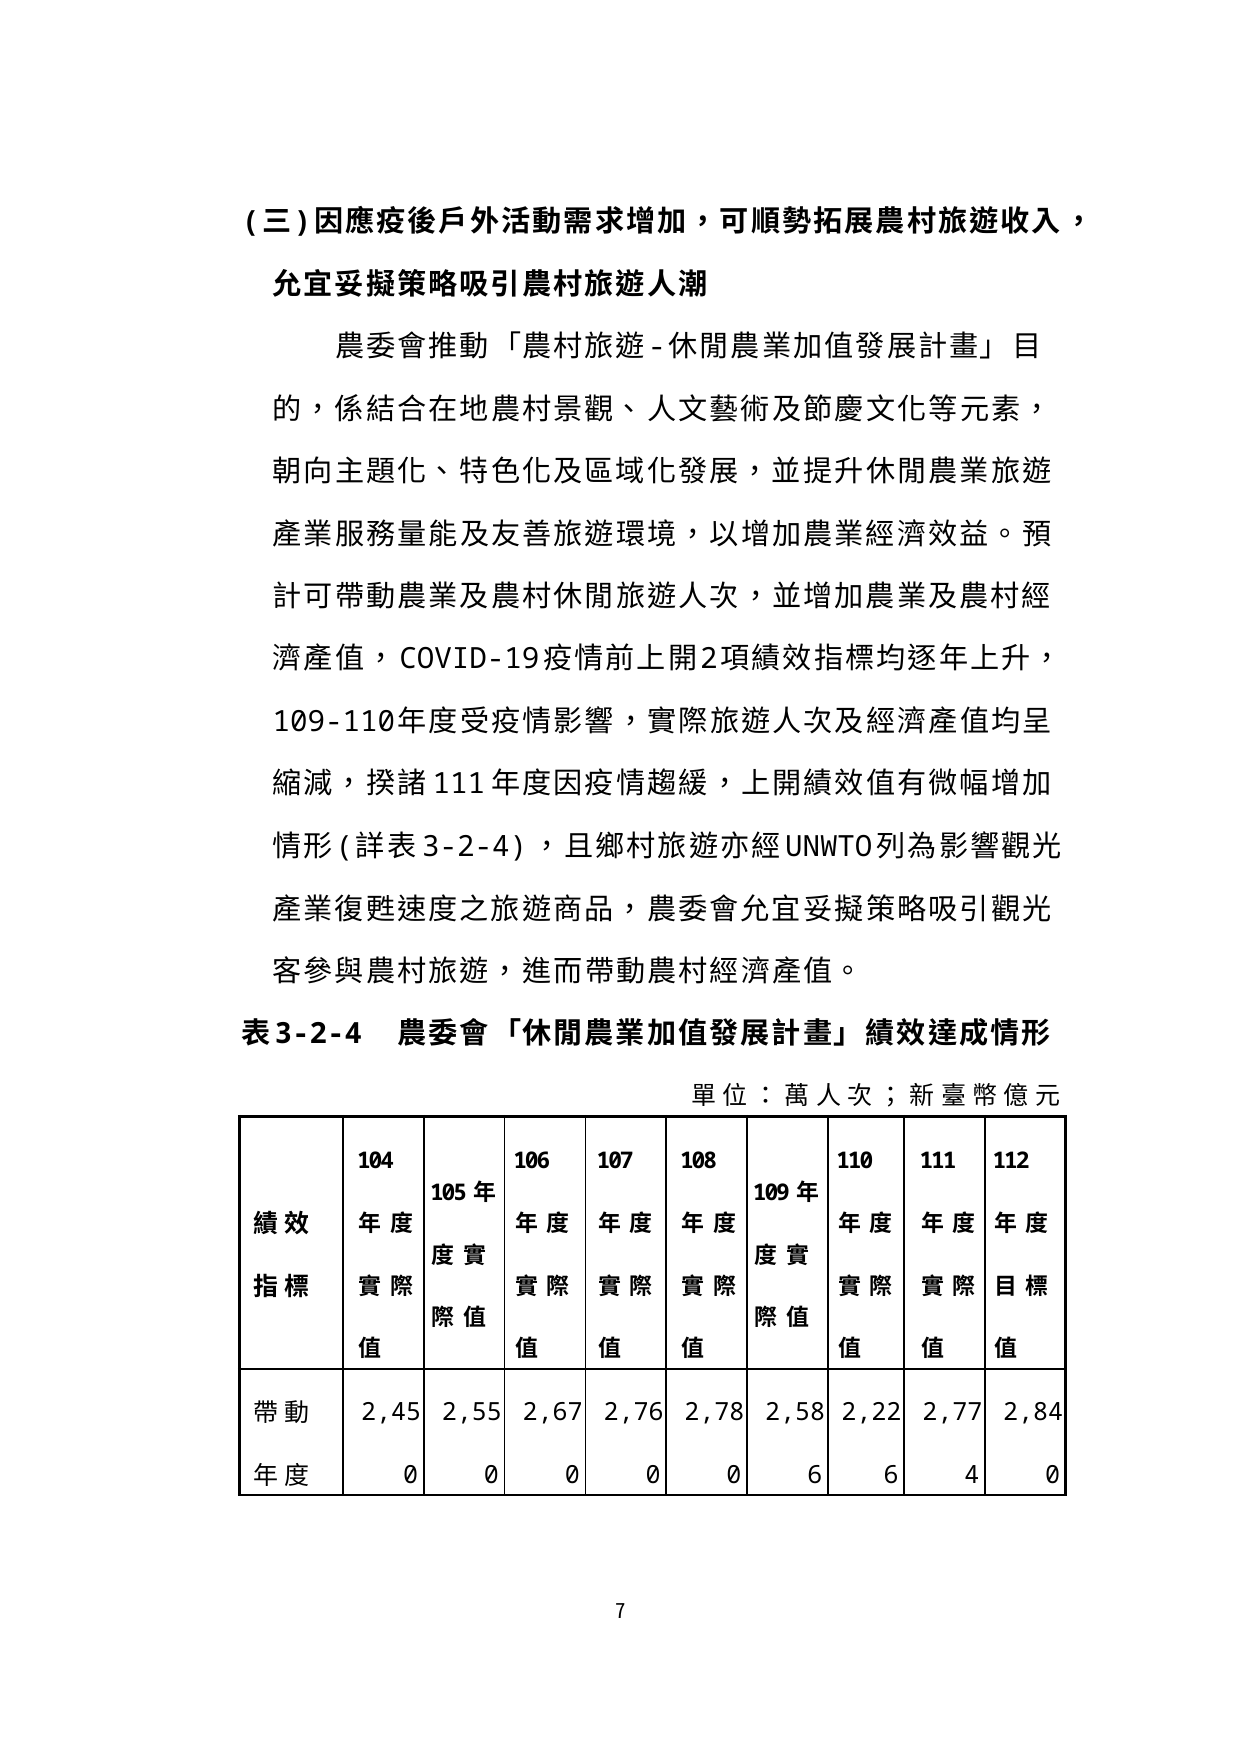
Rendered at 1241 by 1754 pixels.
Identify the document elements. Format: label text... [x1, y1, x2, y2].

table_cell 2,780 [667, 1370, 746, 1494]
table_header 110年度實際值 [829, 1118, 903, 1368]
table_header 104年度實際值 [344, 1118, 423, 1368]
table_cell 2,670 [505, 1370, 585, 1494]
text 農委會推動「農村旅遊-休閒農業加值發展計畫」目的，係結合在地農村景觀、人文藝術及節慶文化等元素，朝向主題化、特色化及區域化發展，並提升休閒農業旅遊產業服務量能及友善旅遊環境，以增加農業經濟效益。預計可帶動農業及農村休閒旅遊人次，並增加農業及農村經濟產值，COVID-19疫情前上開2項績效指標均逐年上升，109-110年度受疫情影響，實際旅遊人次及經濟產值均呈縮減，揆諸111年度因疫情趨緩，上開績效值有微幅增加情形(詳表3-2-4)，且鄉村旅遊亦經UNWTO列為影響觀光產業復甦速度之旅遊商品，農委會允宜妥擬策略吸引觀光客參與農村旅遊，進而帶動農村經濟產值。 [266, 302, 1063, 990]
text 表3-2-4 農委會「休閒農業加值發展計畫」績效達成情形 [236, 990, 1063, 1052]
table_cell 2,840 [986, 1370, 1064, 1494]
table_header 112年度目標值 [986, 1118, 1064, 1368]
table_header 105年度實際值 [425, 1118, 504, 1368]
text (三)因應疫後戶外活動需求增加，可順勢拓展農村旅遊收入，允宜妥擬策略吸引農村旅遊人潮 [236, 177, 1063, 302]
table_header 109年度實際值 [748, 1118, 827, 1368]
table_header 108年度實際值 [667, 1118, 746, 1368]
table_cell 2,226 [829, 1370, 903, 1494]
table_header 績效指標 [241, 1118, 342, 1368]
table_cell 2,586 [748, 1370, 827, 1494]
table_header 111年度實際值 [905, 1118, 984, 1368]
table_cell 2,760 [586, 1370, 665, 1494]
text 單位：萬人次；新臺幣億元 [177, 1052, 1063, 1115]
table_cell 帶動年度 [241, 1370, 342, 1494]
table_cell 2,550 [425, 1370, 504, 1494]
table_header 106年度實際值 [505, 1118, 585, 1368]
table_cell 2,774 [905, 1370, 984, 1494]
table_header 107年度實際值 [586, 1118, 665, 1368]
table_cell 2,450 [344, 1370, 423, 1494]
